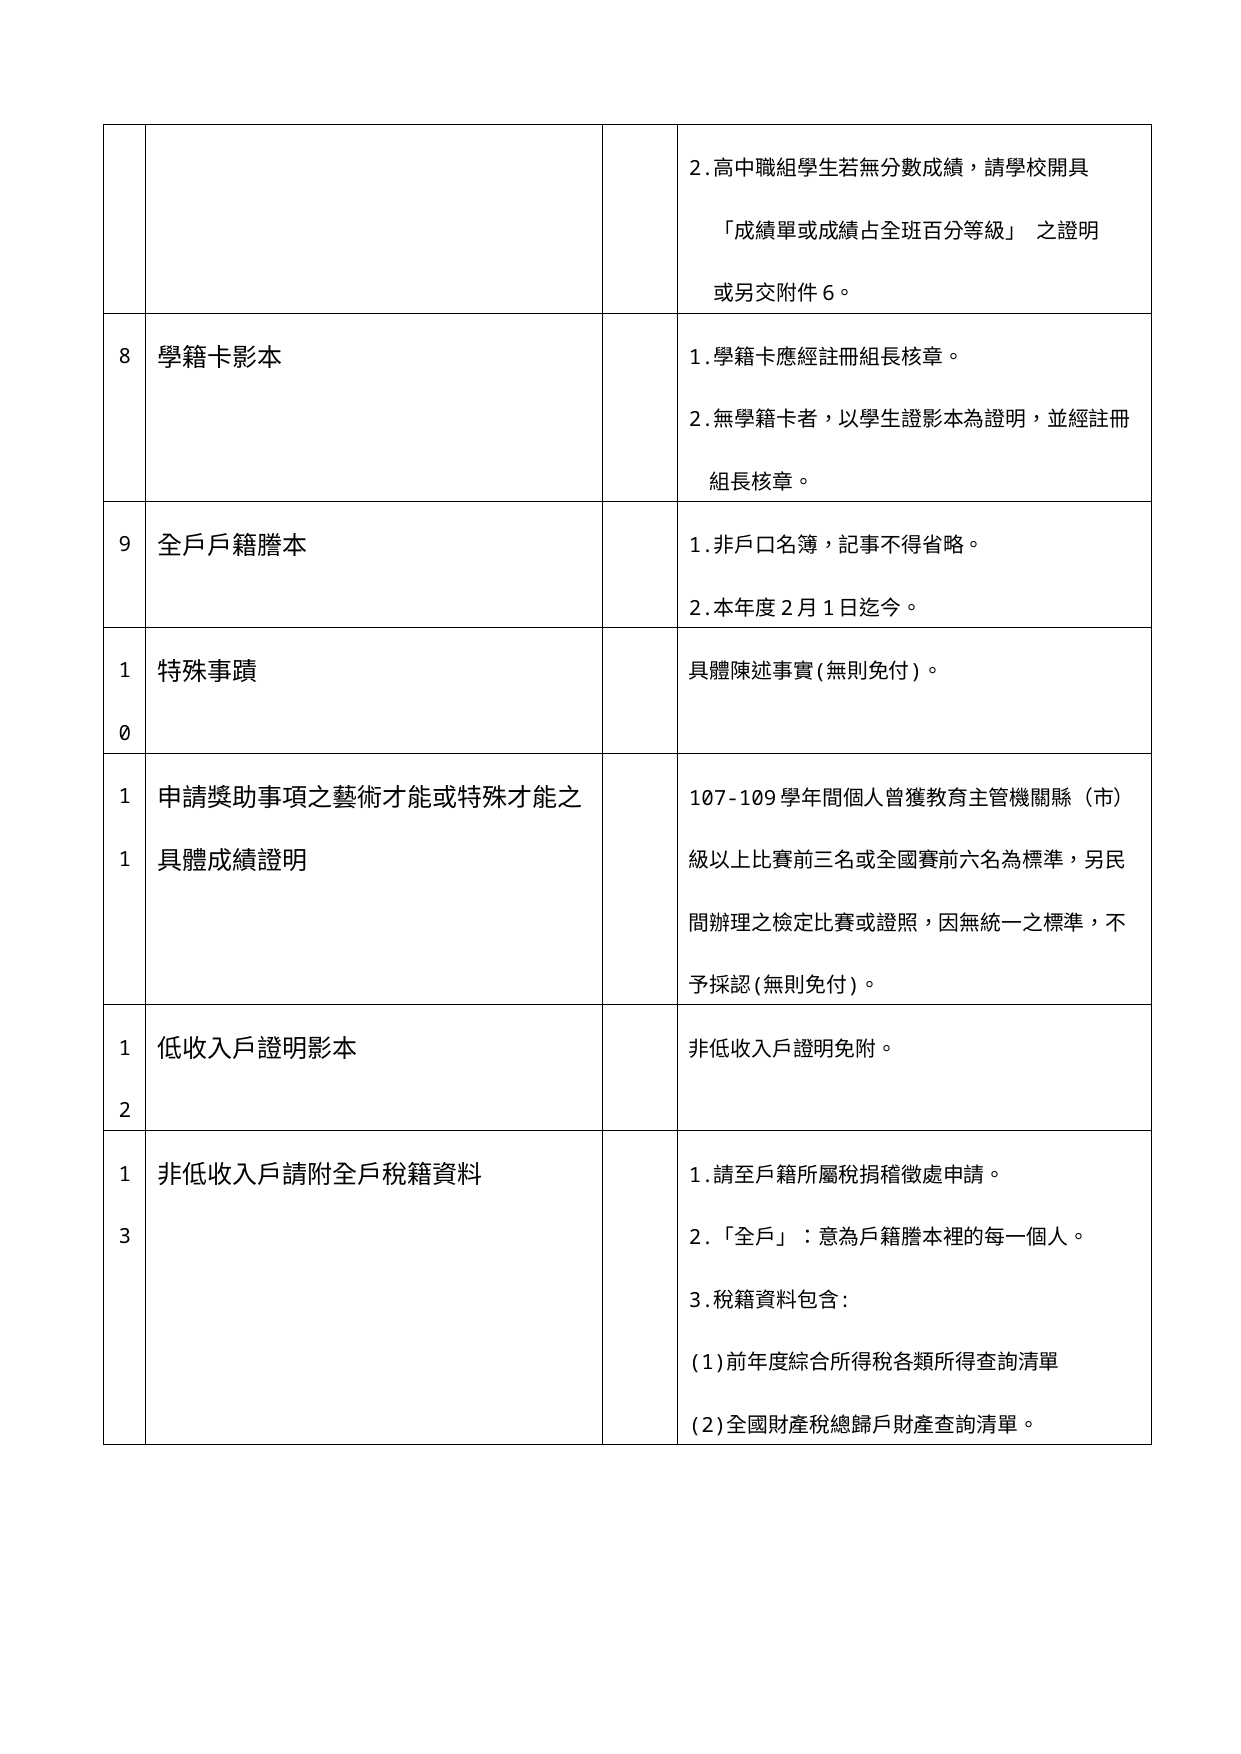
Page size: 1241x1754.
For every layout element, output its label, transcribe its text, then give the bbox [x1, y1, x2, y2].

table_cell 12 [104, 1005, 145, 1130]
table_cell 1.學籍卡應經註冊組長核章。 2.無學籍卡者，以學生證影本為證明，並經註冊組長核章。 [678, 314, 1151, 501]
table_cell [603, 754, 677, 1004]
table_cell 1.請至戶籍所屬稅捐稽徵處申請。 2.「全戶」：意為戶籍謄本裡的每一個人。 3.稅籍資料包含: (1)前年度綜合所得稅各類所得查詢清單 (2)全國財產稅總歸戶財產查詢清單。 [678, 1131, 1151, 1444]
table_cell 9 [104, 502, 145, 627]
table_cell [603, 502, 677, 627]
table_cell [104, 125, 145, 313]
table_cell 2.高中職組學生若無分數成績，請學校開具 「成績單或成績占全班百分等級」 之證明 或另交附件6。 [678, 125, 1151, 313]
table_cell 1.非戶口名簿，記事不得省略。 2.本年度2月1日迄今。 [678, 502, 1151, 627]
table_cell 11 [104, 754, 145, 1004]
table_cell 非低收入戶請附全戶稅籍資料 [146, 1131, 602, 1444]
table_cell [603, 1131, 677, 1444]
table_cell [603, 314, 677, 501]
table_cell 低收入戶證明影本 [146, 1005, 602, 1130]
table_cell 特殊事蹟 [146, 628, 602, 753]
table_cell 10 [104, 628, 145, 753]
table_cell [603, 628, 677, 753]
table_cell 具體陳述事實(無則免付)。 [678, 628, 1151, 753]
table_cell 學籍卡影本 [146, 314, 602, 501]
table_cell [146, 125, 602, 313]
table_cell 全戶戶籍謄本 [146, 502, 602, 627]
table_cell 非低收入戶證明免附。 [678, 1005, 1151, 1130]
table_cell 107-109學年間個人曾獲教育主管機關縣（市）級以上比賽前三名或全國賽前六名為標準，另民間辦理之檢定比賽或證照，因無統一之標準，不予採認(無則免付)。 [678, 754, 1151, 1004]
table_cell 申請獎助事項之藝術才能或特殊才能之具體成績證明 [146, 754, 602, 1004]
table_cell 13 [104, 1131, 145, 1444]
table_cell 8 [104, 314, 145, 501]
table_cell [603, 1005, 677, 1130]
table_cell [603, 125, 677, 313]
